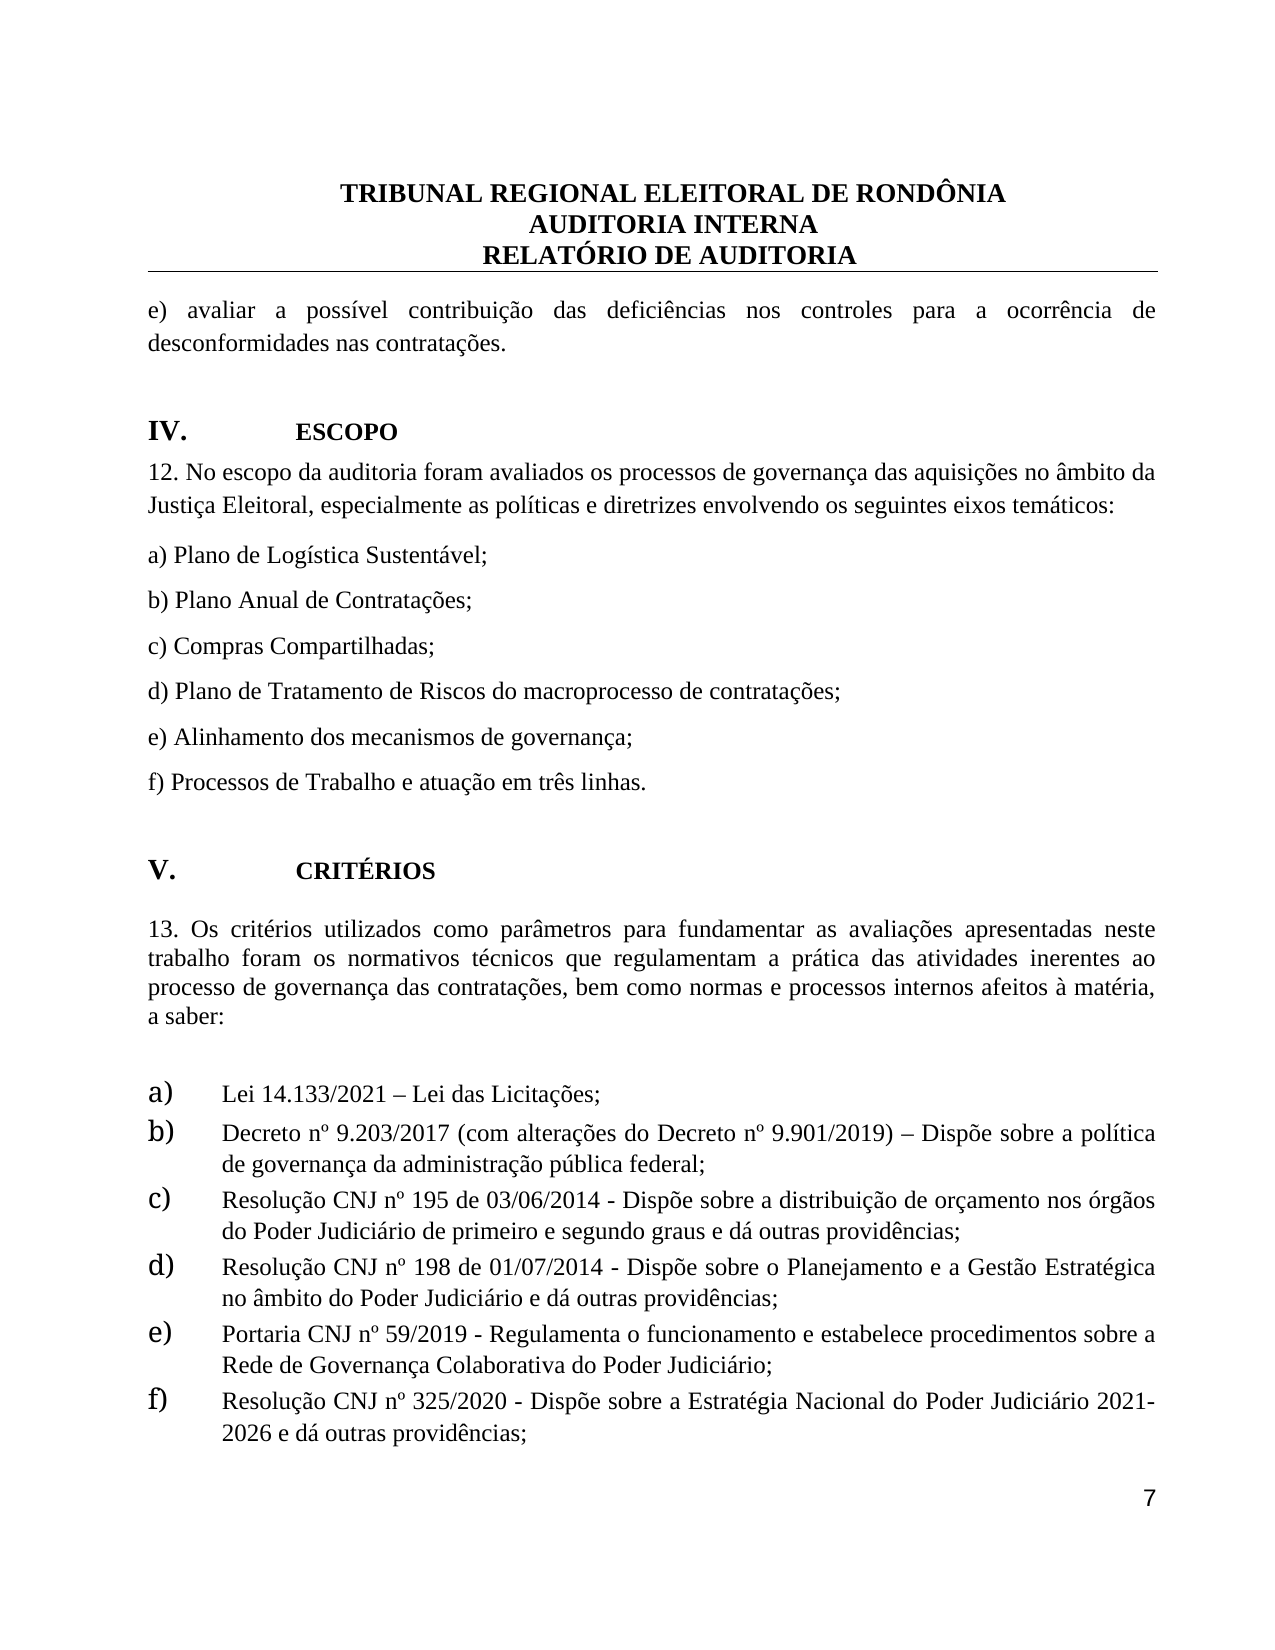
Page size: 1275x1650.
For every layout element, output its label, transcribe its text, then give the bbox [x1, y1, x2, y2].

list ESCOPO [148, 413, 1157, 447]
list Resolução CNJ nº 325/2020 - Dispõe sobre a Estratégia Nacional do Poder Judiciário 2021-2026 e dá outras providências; [148, 1379, 1157, 1446]
list 12. No escopo da auditoria foram avaliados os processos de governança das aquisições no âmbito da Justiça Eleitoral, especialmente as políticas e diretrizes envolvendo os seguintes eixos temáticos: [148, 457, 1157, 519]
list a) Plano de Logística Sustentável; [148, 540, 1157, 568]
list c) Compras Compartilhadas; [148, 631, 1157, 659]
list e) Alinhamento dos mecanismos de governança; [148, 722, 1157, 751]
list b) Plano Anual de Contratações; [148, 585, 1157, 614]
list Portaria CNJ nº 59/2019 - Regulamenta o funcionamento e estabelece procedimentos sobre a Rede de Governança Colaborativa do Poder Judiciário; [148, 1312, 1157, 1379]
list Decreto nº 9.203/2017 (com alterações do Decreto nº 9.901/2019) – Dispõe sobre a política de governança da administração pública federal; [148, 1111, 1157, 1178]
list d) Plano de Tratamento de Riscos do macroprocesso de contratações; [148, 676, 1157, 705]
list Resolução CNJ nº 195 de 03/06/2014 - Dispõe sobre a distribuição de orçamento nos órgãos do Poder Judiciário de primeiro e segundo graus e dá outras providências; [148, 1178, 1157, 1245]
list Lei 14.133/2021 – Lei das Licitações; [148, 1073, 1157, 1111]
text 13. Os critérios utilizados como parâmetros para fundamentar as avaliações apresentadas neste trabalho foram os normativos técnicos que regulamentam a prática das atividades inerentes ao processo de governança das contratações, bem como normas e processos internos afeitos à matéria, a saber: [148, 914, 1157, 1029]
list Resolução CNJ nº 198 de 01/07/2014 - Dispõe sobre o Planejamento e a Gestão Estratégica no âmbito do Poder Judiciário e dá outras providências; [148, 1245, 1157, 1312]
list CRITÉRIOS [148, 852, 1157, 886]
list f) Processos de Trabalho e atuação em três linhas. [148, 767, 1157, 796]
list e) avaliar a possível contribuição das deficiências nos controles para a ocorrência de desconformidades nas contratações. [148, 295, 1157, 357]
